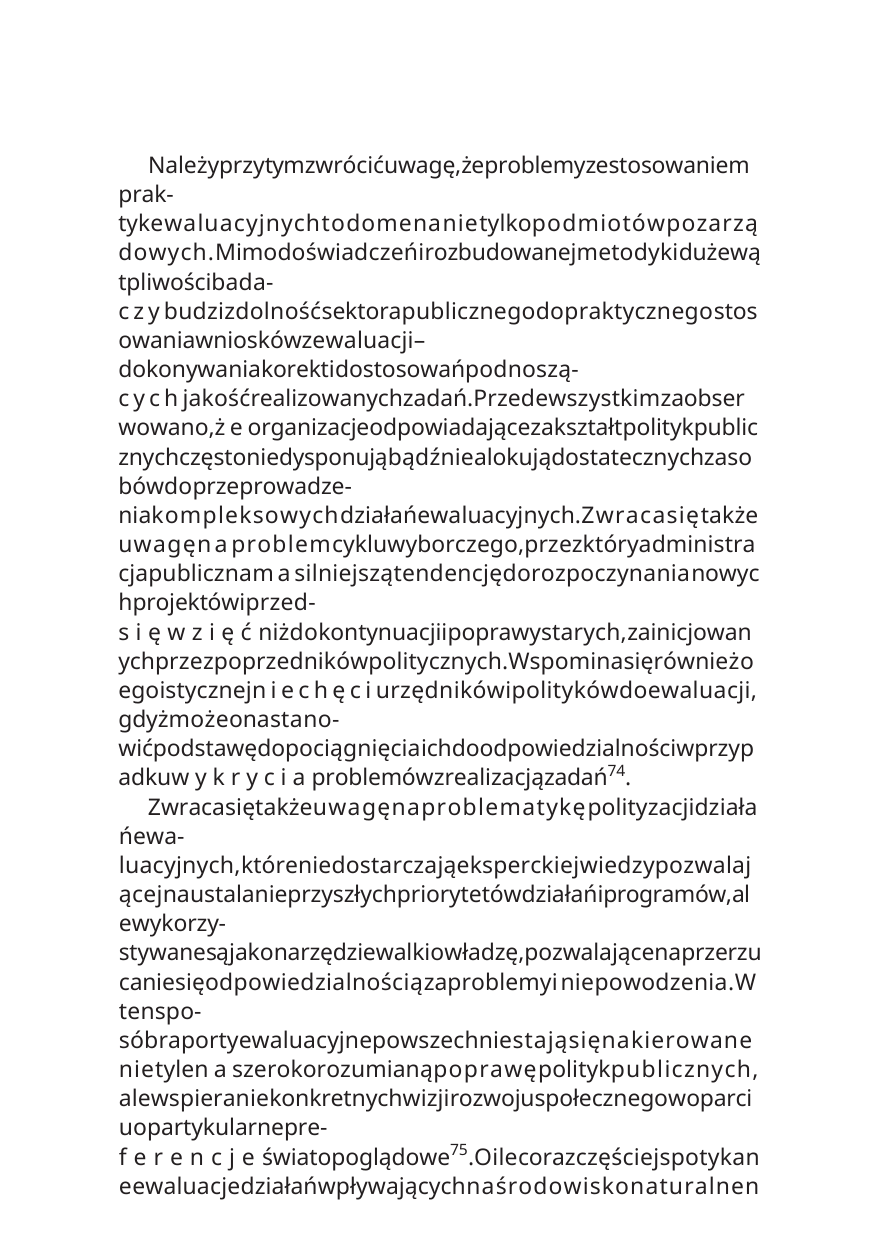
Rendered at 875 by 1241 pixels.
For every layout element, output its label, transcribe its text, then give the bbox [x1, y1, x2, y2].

text Należyprzytymzwrócićuwagę,żeproblemyzestosowaniemprak-tykewaluacyjnychtodomenanietylkopodmiotówpozarządowych.Mimodoświadczeńirozbudowanejmetodykidużewątpliwościbada-czybudzizdolnośćsektorapublicznegodopraktycznegostosowaniawnioskówzewaluacji–dokonywaniakorektidostosowańpodnoszą-cychjakośćrealizowanychzadań.Przedewszystkimzaobserwowano,żeorganizacjeodpowiadającezakształtpolitykpublicznychczęstoniedysponująbądźniealokujądostatecznychzasobówdoprzeprowadze-niakompleksowychdziałańewaluacyjnych.Zwracasiętakżeuwagęnaproblemcykluwyborczego,przezktóryadministracjapublicznamasilniejszątendencjędorozpoczynanianowychprojektówiprzed-sięwzięćniżdokontynuacjiipoprawystarych,zainicjowanychprzezpoprzednikówpolitycznych.Wspominasięrównieżoegoistycznejniechęciurzędnikówipolitykówdoewaluacji,gdyżmożeonastano-wićpodstawędopociągnięciaichdoodpowiedzialnościwprzypadkuwykryciaproblemówzrealizacjązadań74. [118, 150, 762, 792]
text Zwracasiętakżeuwagęnaproblematykępolityzacjidziałańewa-luacyjnych,któreniedostarczająeksperckiejwiedzypozwalającejnaustalanieprzyszłychpriorytetówdziałańiprogramów,alewykorzy-stywanesąjakonarzędziewalkiowładzę,pozwalającenaprzerzucaniesięodpowiedzialnościązaproblemyiniepowodzenia.Wtenspo-sóbraportyewaluacyjnepowszechniestająsięnakierowanenietylenaszerokorozumianąpoprawępolitykpublicznych,alewspieraniekonkretnychwizjirozwojuspołecznegowoparciuopartykularnepre-ferencjeświatopoglądowe75.Oilecorazczęściejspotykaneewaluacjedziałańwpływającychnaśrodowiskonaturalnen [119, 792, 762, 1200]
